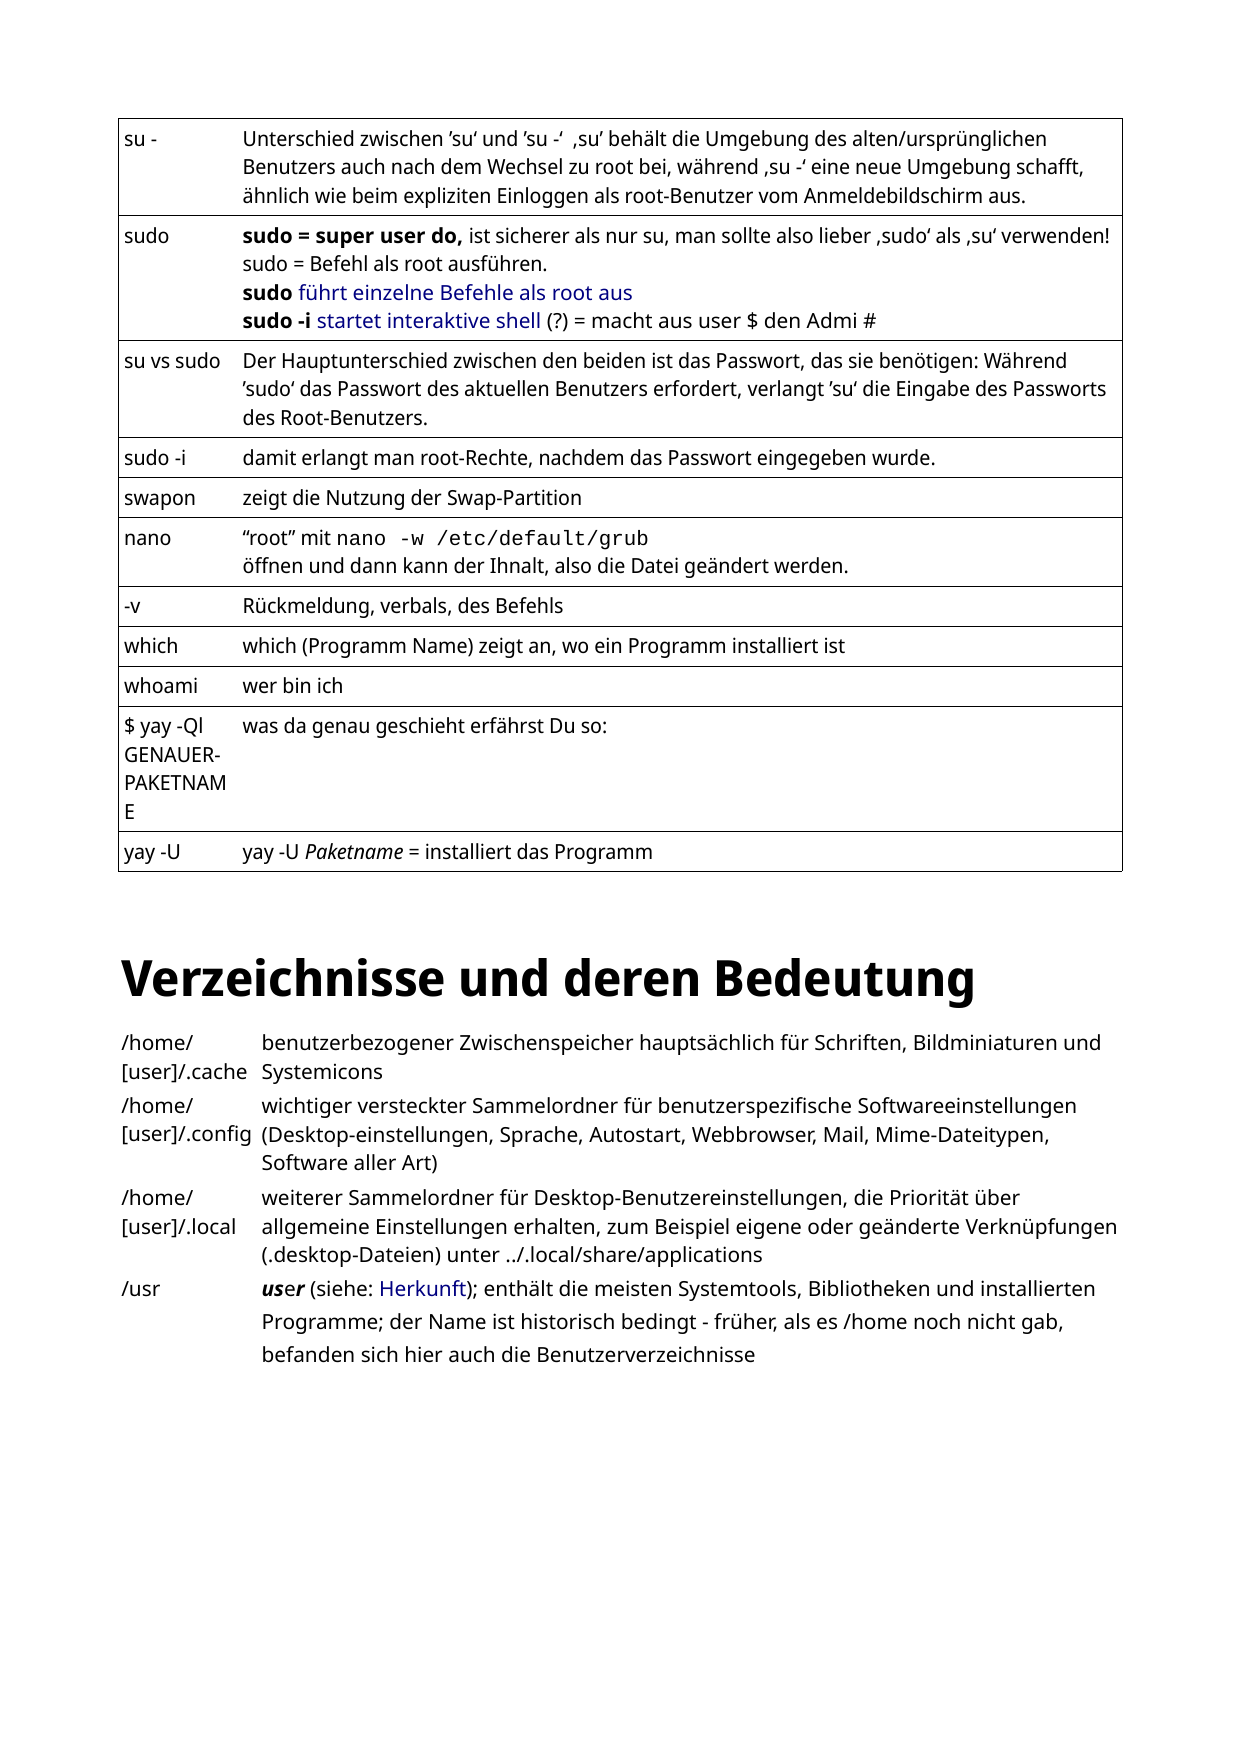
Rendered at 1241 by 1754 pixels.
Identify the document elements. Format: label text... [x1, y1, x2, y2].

table_cell sudo -i [119, 438, 237, 477]
table_cell -v [119, 587, 237, 626]
table_header Verzeichnisse und deren Bedeutung [118, 928, 1122, 1026]
table_cell yay -U Paketname = installiert das Programm [237, 832, 1122, 871]
table_cell weiterer Sammelordner für Desktop-Benutzereinstellungen, die Priorität über allgemeine Einstellungen erhalten, zum Beispiel eigene oder geänderte Verknüpfungen (.desktop-Dateien) unter ../.local/share/applications [259, 1180, 1122, 1272]
table_cell sudo [119, 216, 237, 340]
table_cell /usr [118, 1272, 258, 1374]
table_cell damit erlangt man root-Rechte, nachdem das Passwort eingegeben wurde. [237, 438, 1122, 477]
table_cell /home/[user]/.config [118, 1088, 258, 1180]
table_cell “root” mit nano -w /etc/default/grub öffnen und dann kann der Ihnalt, also die Datei geändert werden. [237, 518, 1122, 586]
table_cell Der Hauptunterschied zwischen den beiden ist das Passwort, das sie benötigen: Während ’sudo‘ das Passwort des aktuellen Benutzers erfordert, verlangt ’su‘ die Eingabe des Passworts des Root-Benutzers. [237, 341, 1122, 437]
table_cell Rückmeldung, verbals, des Befehls [237, 587, 1122, 626]
table_cell /home/[user]/.cache [118, 1026, 258, 1088]
table_cell user (siehe: Herkunft); enthält die meisten Systemtools, Bibliotheken und installierten Programme; der Name ist historisch bedingt - früher, als es /home noch nicht gab, befanden sich hier auch die Benutzerverzeichnisse [259, 1272, 1122, 1374]
table_cell whoami [119, 667, 237, 706]
table_cell su vs sudo [119, 341, 237, 437]
table_cell /home/[user]/.local [118, 1180, 258, 1272]
table_cell wichtiger versteckter Sammelordner für benutzerspezifische Softwareeinstellungen (Desktop-einstellungen, Sprache, Autostart, Webbrowser, Mail, Mime-Dateitypen, Software aller Art) [259, 1088, 1122, 1180]
table_cell which (Programm Name) zeigt an, wo ein Programm installiert ist [237, 627, 1122, 666]
table_cell which [119, 627, 237, 666]
table_cell was da genau geschieht erfährst Du so: [237, 707, 1122, 831]
table_cell yay -U [119, 832, 237, 871]
table_cell wer bin ich [237, 667, 1122, 706]
table_cell su - [119, 119, 237, 215]
table_cell zeigt die Nutzung der Swap-Partition [237, 478, 1122, 517]
table_cell Unterschied zwischen ’su‘ und ’su -‘ ‚su’ behält die Umgebung des alten/ursprünglichen Benutzers auch nach dem Wechsel zu root bei, während ‚su -‘ eine neue Umgebung schafft, ähnlich wie beim expliziten Einloggen als root-Benutzer vom Anmeldebildschirm aus. [237, 119, 1122, 215]
table_cell sudo = super user do, ist sicherer als nur su, man sollte also lieber ‚sudo‘ als ‚su‘ verwenden! sudo = Befehl als root ausführen. sudo führt einzelne Befehle als root aus sudo -i startet interaktive shell (?) = macht aus user $ den Admi # [237, 216, 1122, 340]
table_cell $ yay -Ql GENAUER-PAKETNAME [119, 707, 237, 831]
table_cell swapon [119, 478, 237, 517]
table_cell nano [119, 518, 237, 586]
table_cell benutzerbezogener Zwischenspeicher hauptsächlich für Schriften, Bildminiaturen und Systemicons [259, 1026, 1122, 1088]
